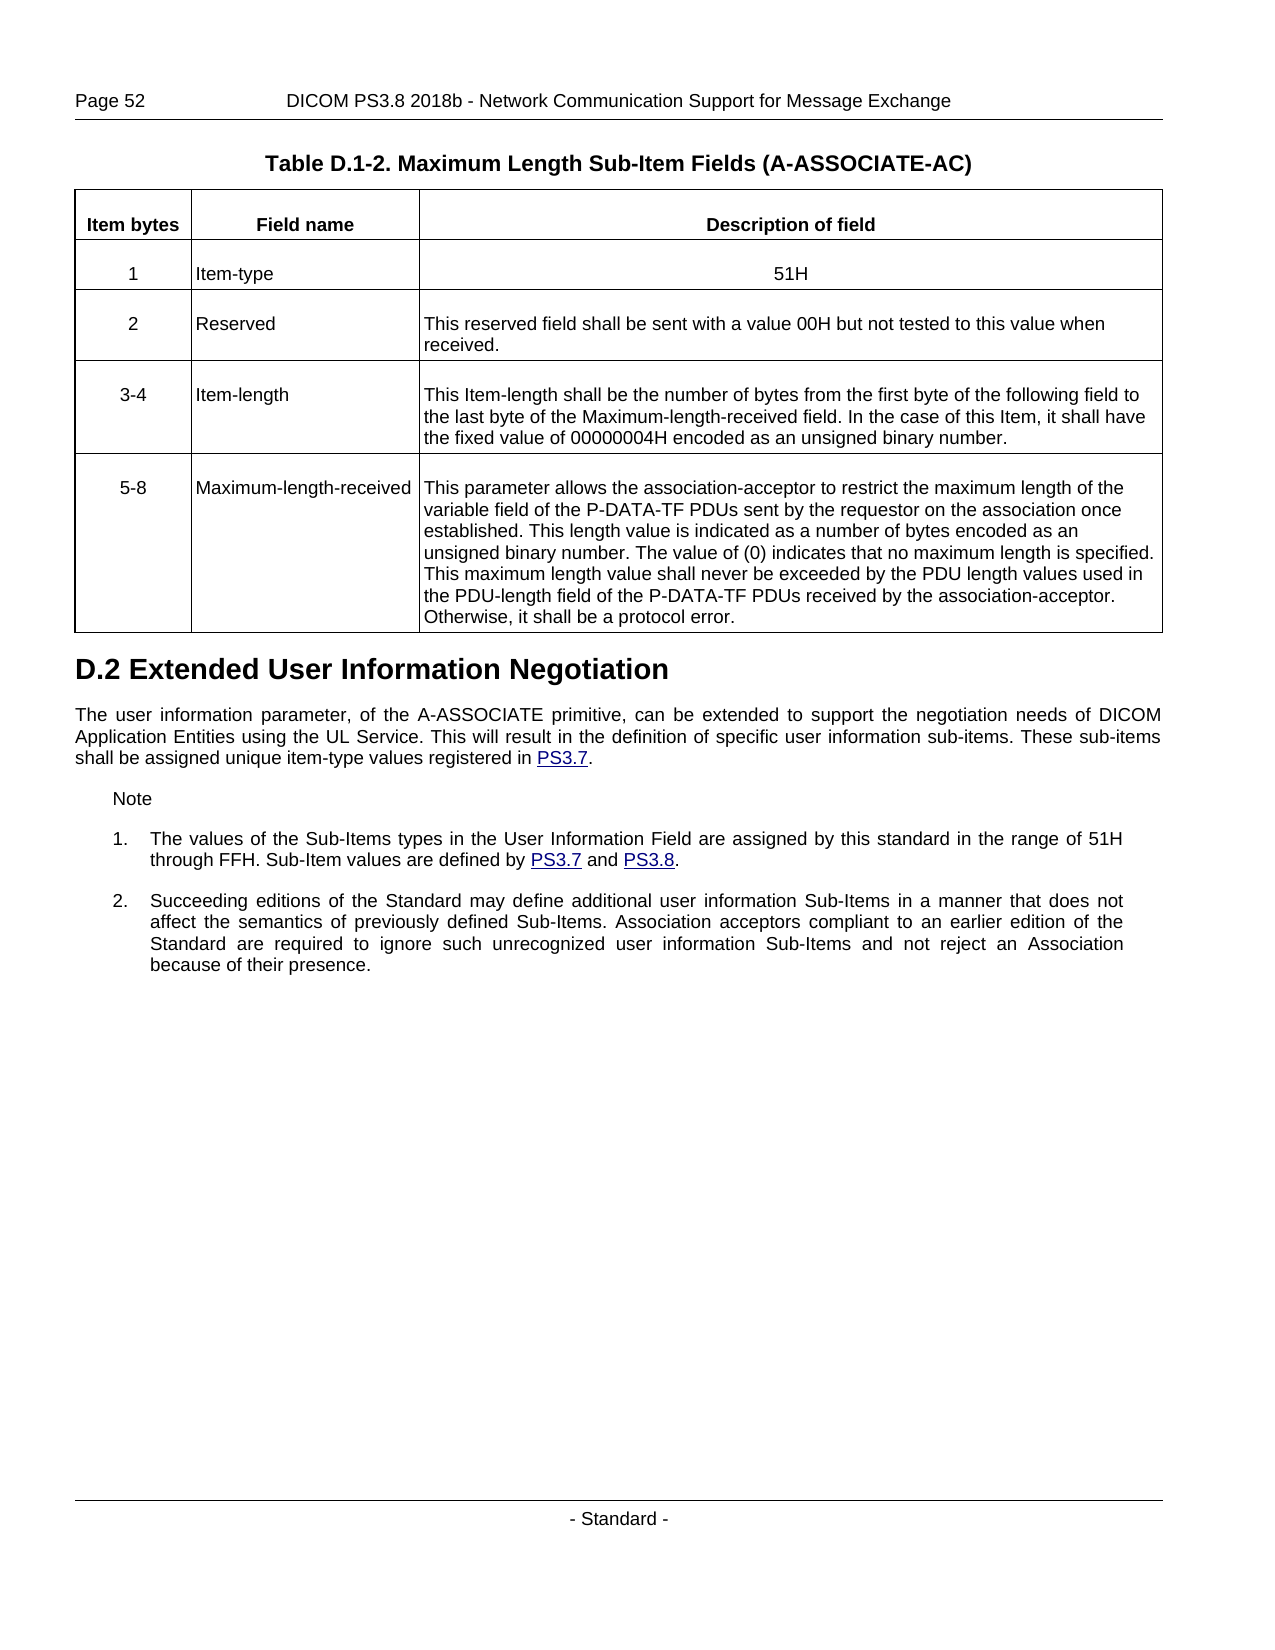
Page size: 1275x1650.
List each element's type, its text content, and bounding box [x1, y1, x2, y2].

table_header Description of field [420, 190, 1162, 239]
table_cell Item-length [192, 361, 419, 453]
table_cell 3-4 [76, 361, 191, 453]
table_cell Maximum-length-received [192, 454, 419, 632]
table_header Field name [192, 190, 419, 239]
table_cell 5-8 [76, 454, 191, 632]
table_cell 2 [76, 290, 191, 360]
table_cell 1 [76, 240, 191, 289]
text Table D.1-2. Maximum Length Sub-Item Fields (A-ASSOCIATE-AC) [75, 150, 1162, 176]
list Succeeding editions of the Standard may define additional user information Sub-Items in a manner that does not affect the semantics of previously defined Sub-Items. Association acceptors compliant to an earlier edition of the Standard are required to ignore such unrecognized user information Sub-Items and not reject an Association because of their presence. [112, 889, 1125, 976]
text The user information parameter, of the A-ASSOCIATE primitive, can be extended to support the negotiation needs of DICOM Application Entities using the UL Service. This will result in the definition of specific user information sub-items. These sub-items shall be assigned unique item-type values registered in PS3.7. [75, 704, 1162, 769]
table_cell This Item-length shall be the number of bytes from the first byte of the following field to the last byte of the Maximum-length-received field. In the case of this Item, it shall have the fixed value of 00000004H encoded as an unsigned binary number. [420, 361, 1162, 453]
table_cell 51H [420, 240, 1162, 289]
table_cell Reserved [192, 290, 419, 360]
text D.2 Extended User Information Negotiation [75, 652, 1162, 685]
list The values of the Sub-Items types in the User Information Field are assigned by this standard in the range of 51H through FFH. Sub-Item values are defined by PS3.7 and PS3.8. [112, 828, 1125, 871]
table_header Item bytes [76, 190, 191, 239]
text Note [112, 787, 1125, 809]
table_cell Item-type [192, 240, 419, 289]
table_cell This parameter allows the association-acceptor to restrict the maximum length of the variable field of the P-DATA-TF PDUs sent by the requestor on the association once established. This length value is indicated as a number of bytes encoded as an unsigned binary number. The value of (0) indicates that no maximum length is specified. This maximum length value shall never be exceeded by the PDU length values used in the PDU-length field of the P-DATA-TF PDUs received by the association-acceptor. Otherwise, it shall be a protocol error. [420, 454, 1162, 632]
table_cell This reserved field shall be sent with a value 00H but not tested to this value when received. [420, 290, 1162, 360]
